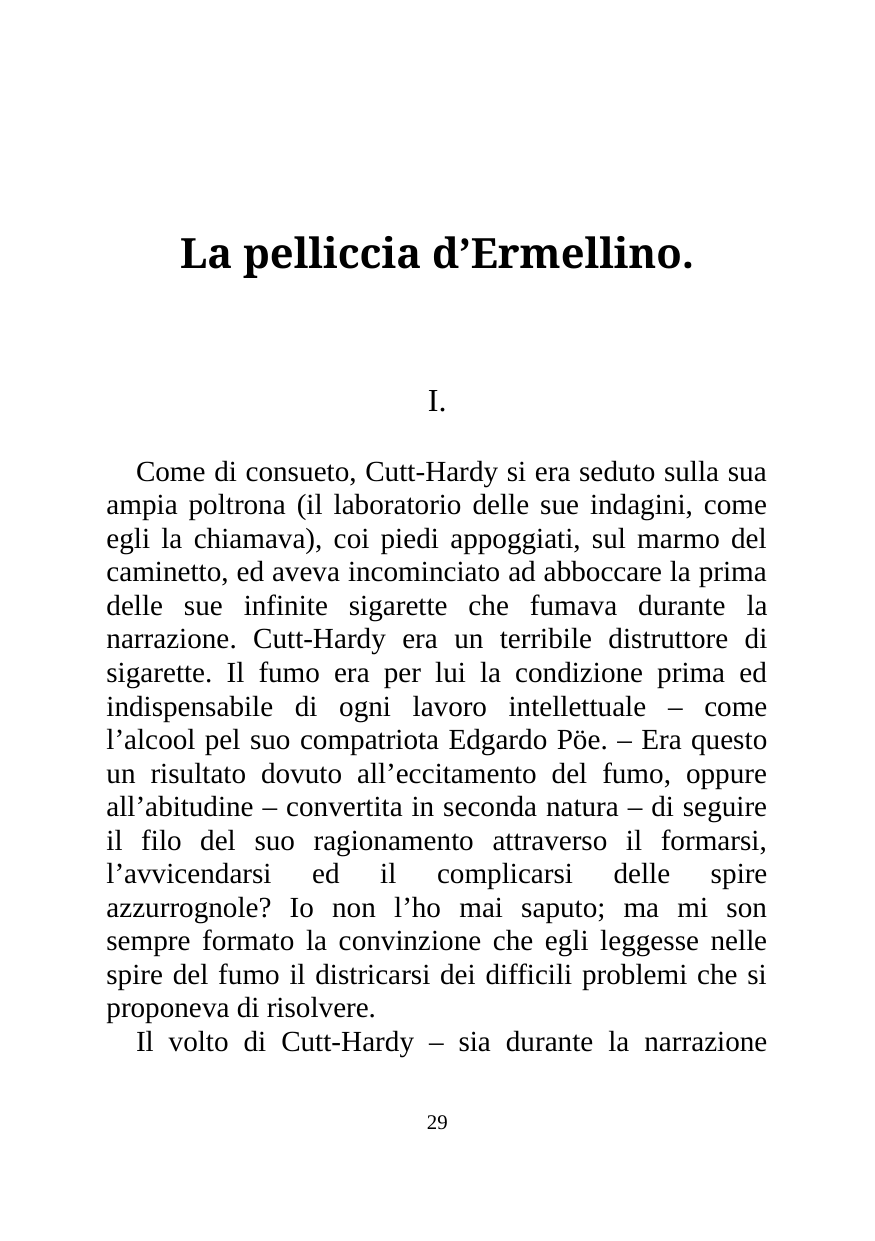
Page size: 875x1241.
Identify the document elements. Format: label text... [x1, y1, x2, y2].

text Come di consueto, Cutt-Hardy si era seduto sulla sua ampia poltrona (il laboratorio delle sue indagini, come egli la chiamava), coi piedi appoggiati, sul marmo del caminetto, ed aveva incominciato ad abboccare la prima delle sue infinite sigarette che fumava durante la narrazione. Cutt-Hardy era un terribile distruttore di sigarette. Il fumo era per lui la condizione prima ed indispensabile di ogni lavoro intellettuale – come l’alcool pel suo compatriota Edgardo Pöe. – Era questo un risultato dovuto all’eccitamento del fumo, oppure all’abitudine – convertita in seconda natura – di seguire il filo del suo ragionamento attraverso il formarsi, l’avvicendarsi ed il complicarsi delle spire azzurrognole? Io non l’ho mai saputo; ma mi son sempre formato la convinzione che egli leggesse nelle spire del fumo il districarsi dei difficili problemi che si proponeva di risolvere. [106, 454, 768, 1024]
text Il volto di Cutt-Hardy – sia durante la narrazione [106, 1024, 768, 1058]
subtitle La pelliccia d’Ermellino. [106, 224, 768, 281]
subtitle I. [106, 382, 768, 418]
